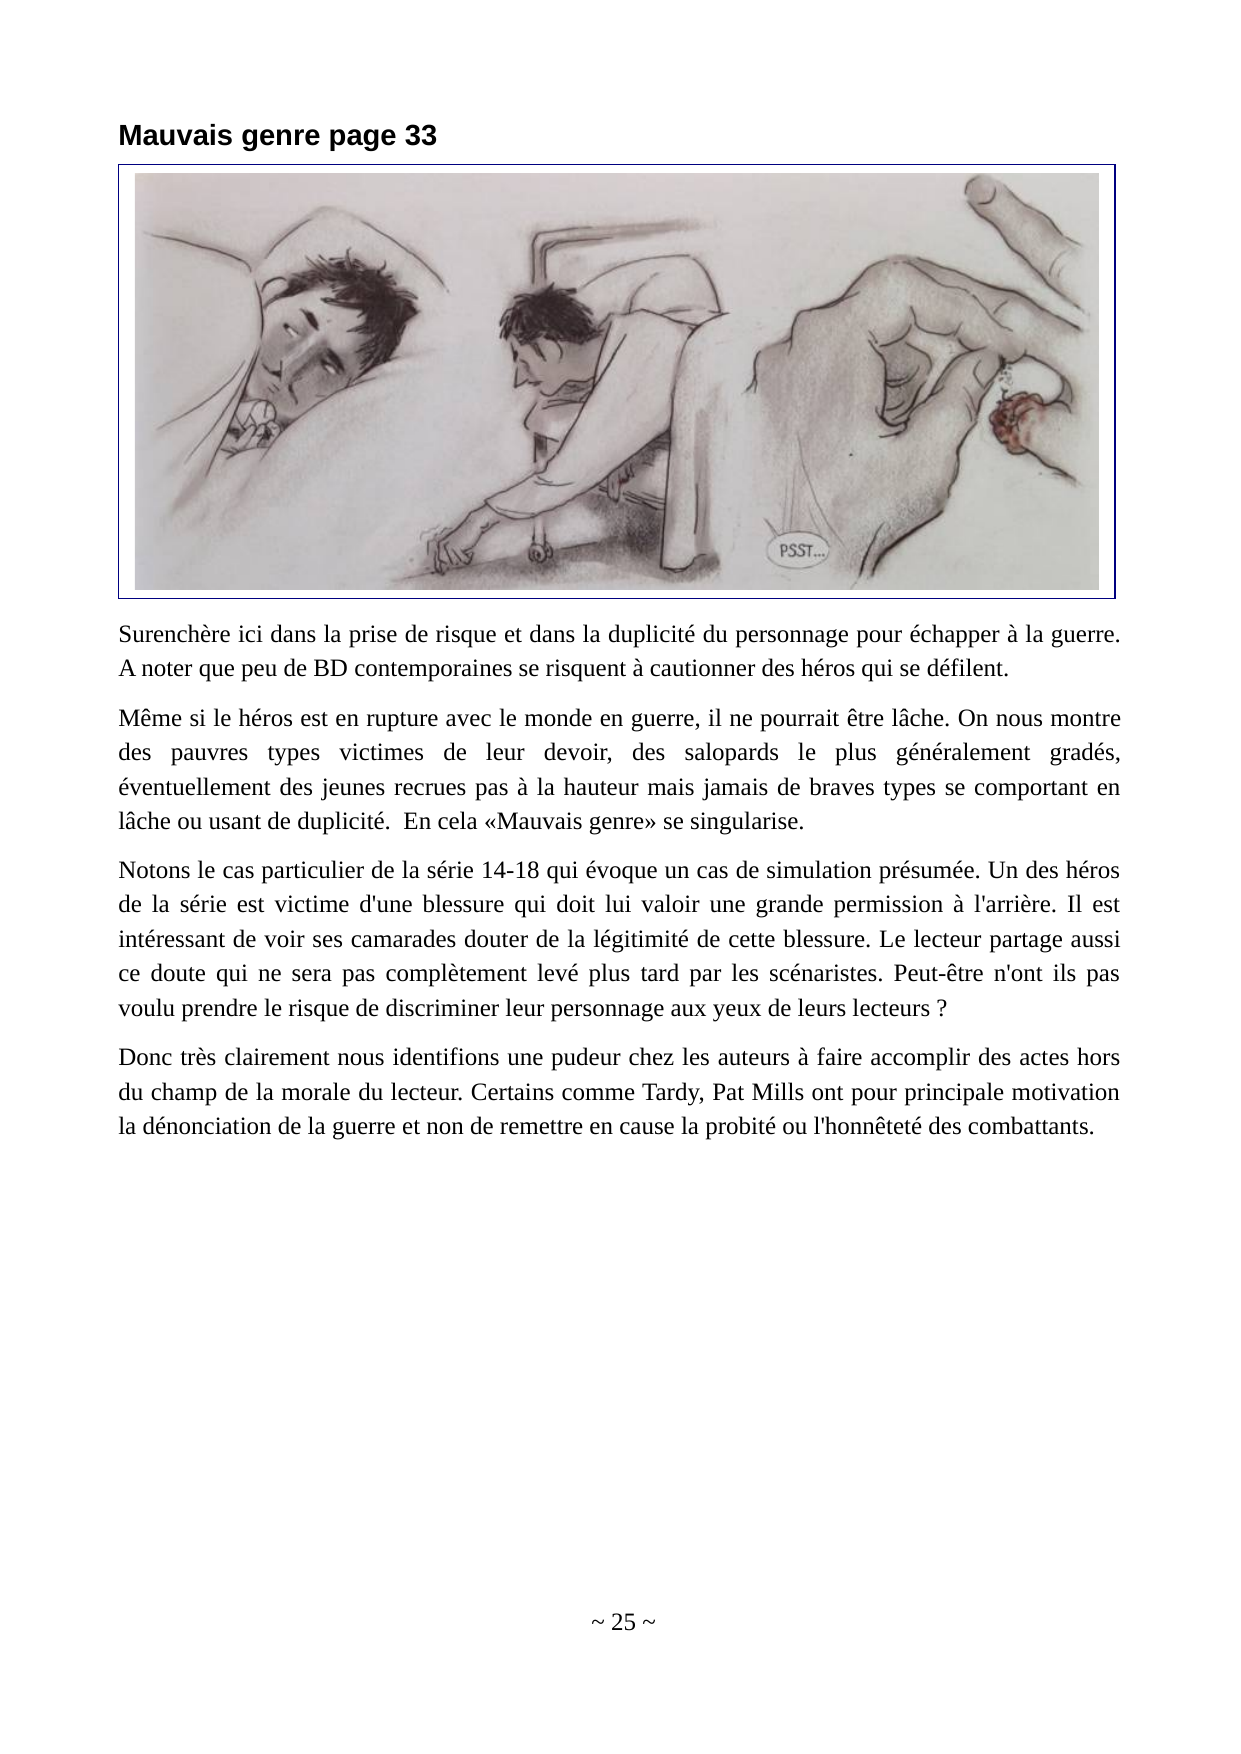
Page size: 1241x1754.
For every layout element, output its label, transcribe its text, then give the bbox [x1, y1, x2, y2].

picture [134, 173, 1099, 590]
text Donc très clairement nous identifions une pudeur chez les auteurs à faire accomplir des actes hors du champ de la morale du lecteur. Certains comme Tardy, Pat Mills ont pour principale motivation la dénonciation de la guerre et non de remettre en cause la probité ou l'honnêteté des combattants. [118, 1042, 1122, 1140]
text Surenchère ici dans la prise de risque et dans la duplicité du personnage pour échapper à la guerre. A noter que peu de BD contemporaines se risquent à cautionner des héros qui se défilent. [118, 619, 1122, 682]
text Notons le cas particulier de la série 14-18 qui évoque un cas de simulation présumée. Un des héros de la série est victime d'une blessure qui doit lui valoir une grande permission à l'arrière. Il est intéressant de voir ses camarades douter de la légitimité de cette blessure. Le lecteur partage aussi ce doute qui ne sera pas complètement levé plus tard par les scénaristes. Peut-être n'ont ils pas voulu prendre le risque de discriminer leur personnage aux yeux de leurs lecteurs ? [118, 855, 1122, 1022]
subtitle Mauvais genre page 33 [118, 118, 1122, 152]
text Même si le héros est en rupture avec le monde en guerre, il ne pourrait être lâche. On nous montre des pauvres types victimes de leur devoir, des salopards le plus généralement gradés, éventuellement des jeunes recrues pas à la hauteur mais jamais de braves types se comportant en lâche ou usant de duplicité. En cela «Mauvais genre» se singularise. [118, 703, 1122, 835]
